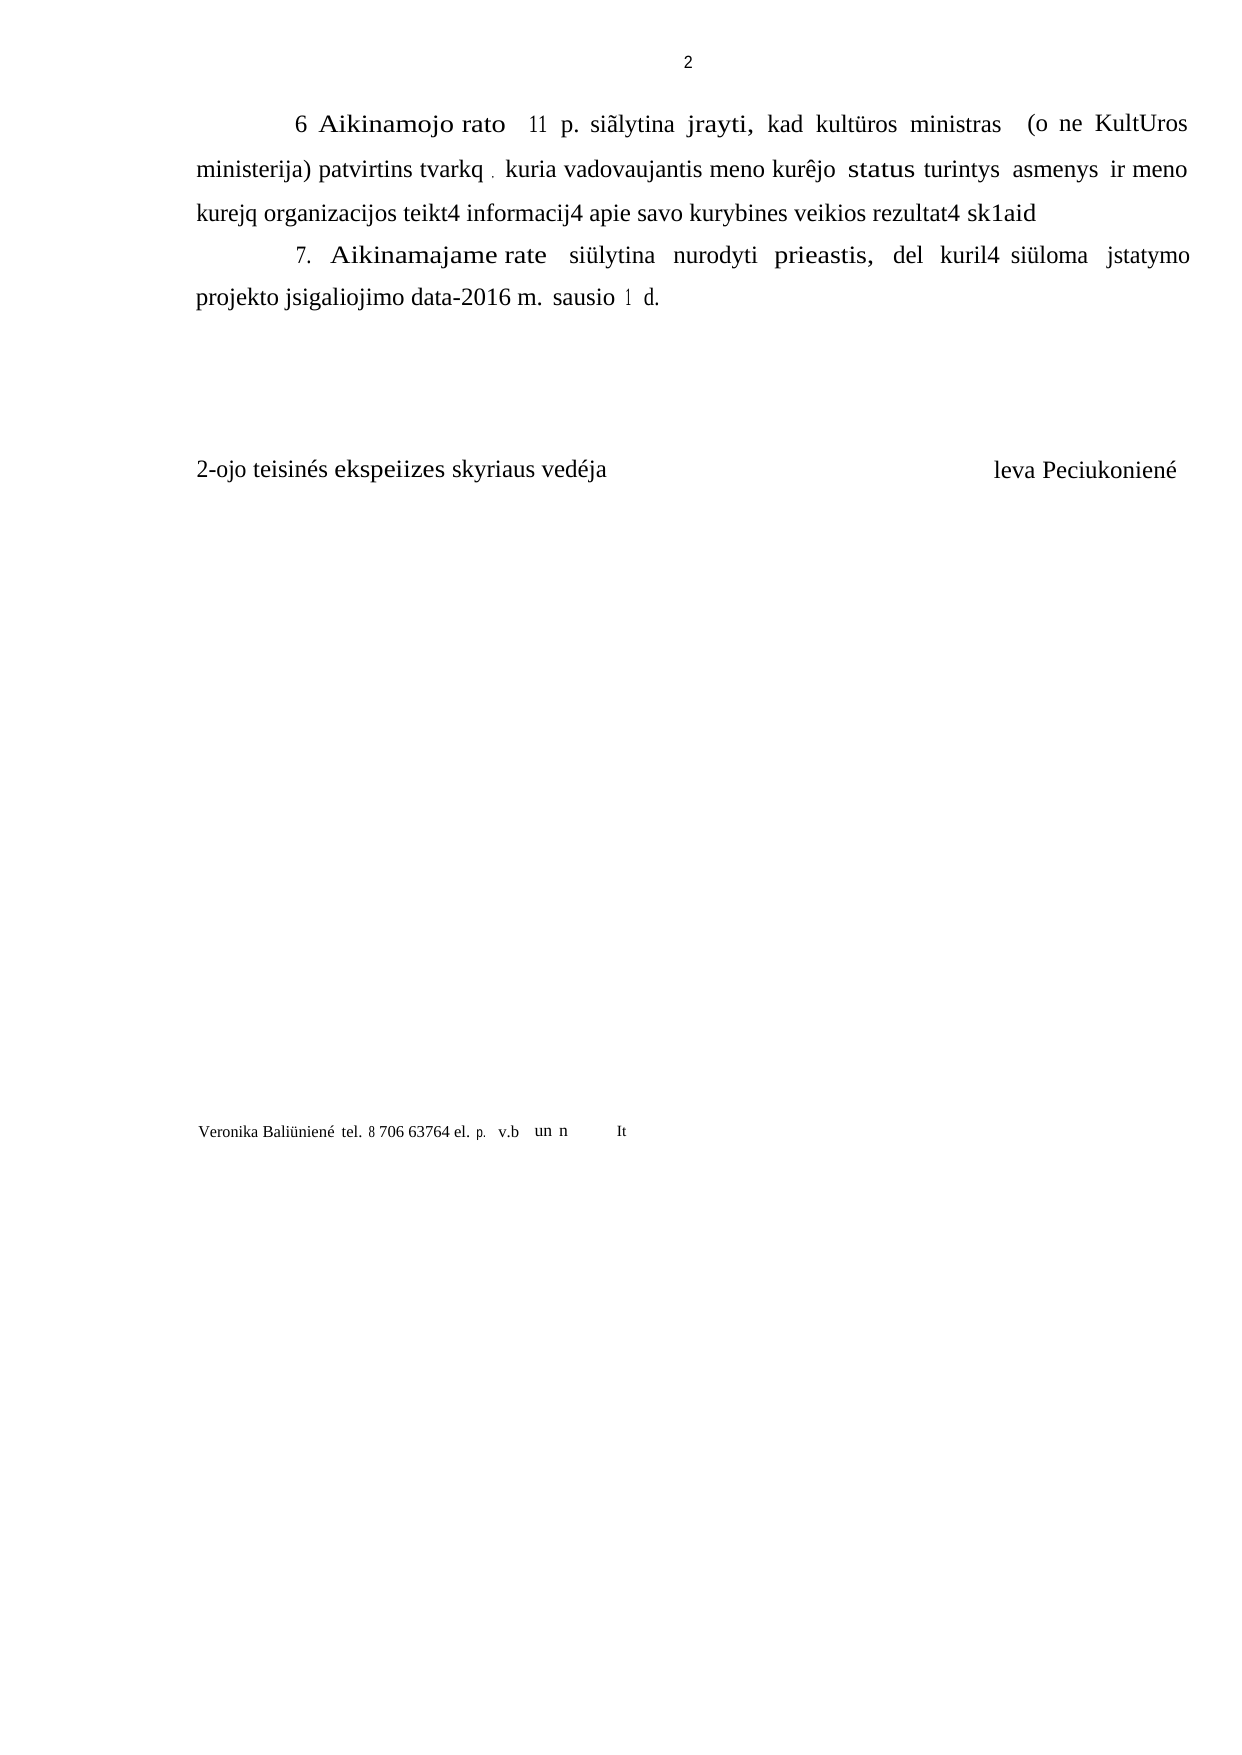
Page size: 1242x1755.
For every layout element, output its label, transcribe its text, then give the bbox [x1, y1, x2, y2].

text 2 [678, 51, 698, 72]
text 2-ojo teisinés ekspeiizes skyriaus vedéja leva Peciukoniené [196, 454, 1194, 484]
text Veronika Baliüniené tel. 8 706 63764 el. p. v.b un n It [198, 1120, 1194, 1141]
text projekto jsigaliojimo data-2016 m. sausio 1 d. [196, 282, 1194, 311]
text 7. Aikinamajame rate siülytina nurodyti prieastis, del kuril4 siüloma jstatymo [296, 243, 1194, 268]
text 6 Aikinamojo rato 11 p. siãlytina jrayti, kad kultüros ministras (o ne KultUros ministerija) patvirtins tvarkq , kuria vadovaujantis meno kurêjo status turintys asmenys ir meno kurejq organizacijos teikt4 informacij4 apie savo kurybines veikios rezultat4 sk1aid [196, 108, 1187, 227]
